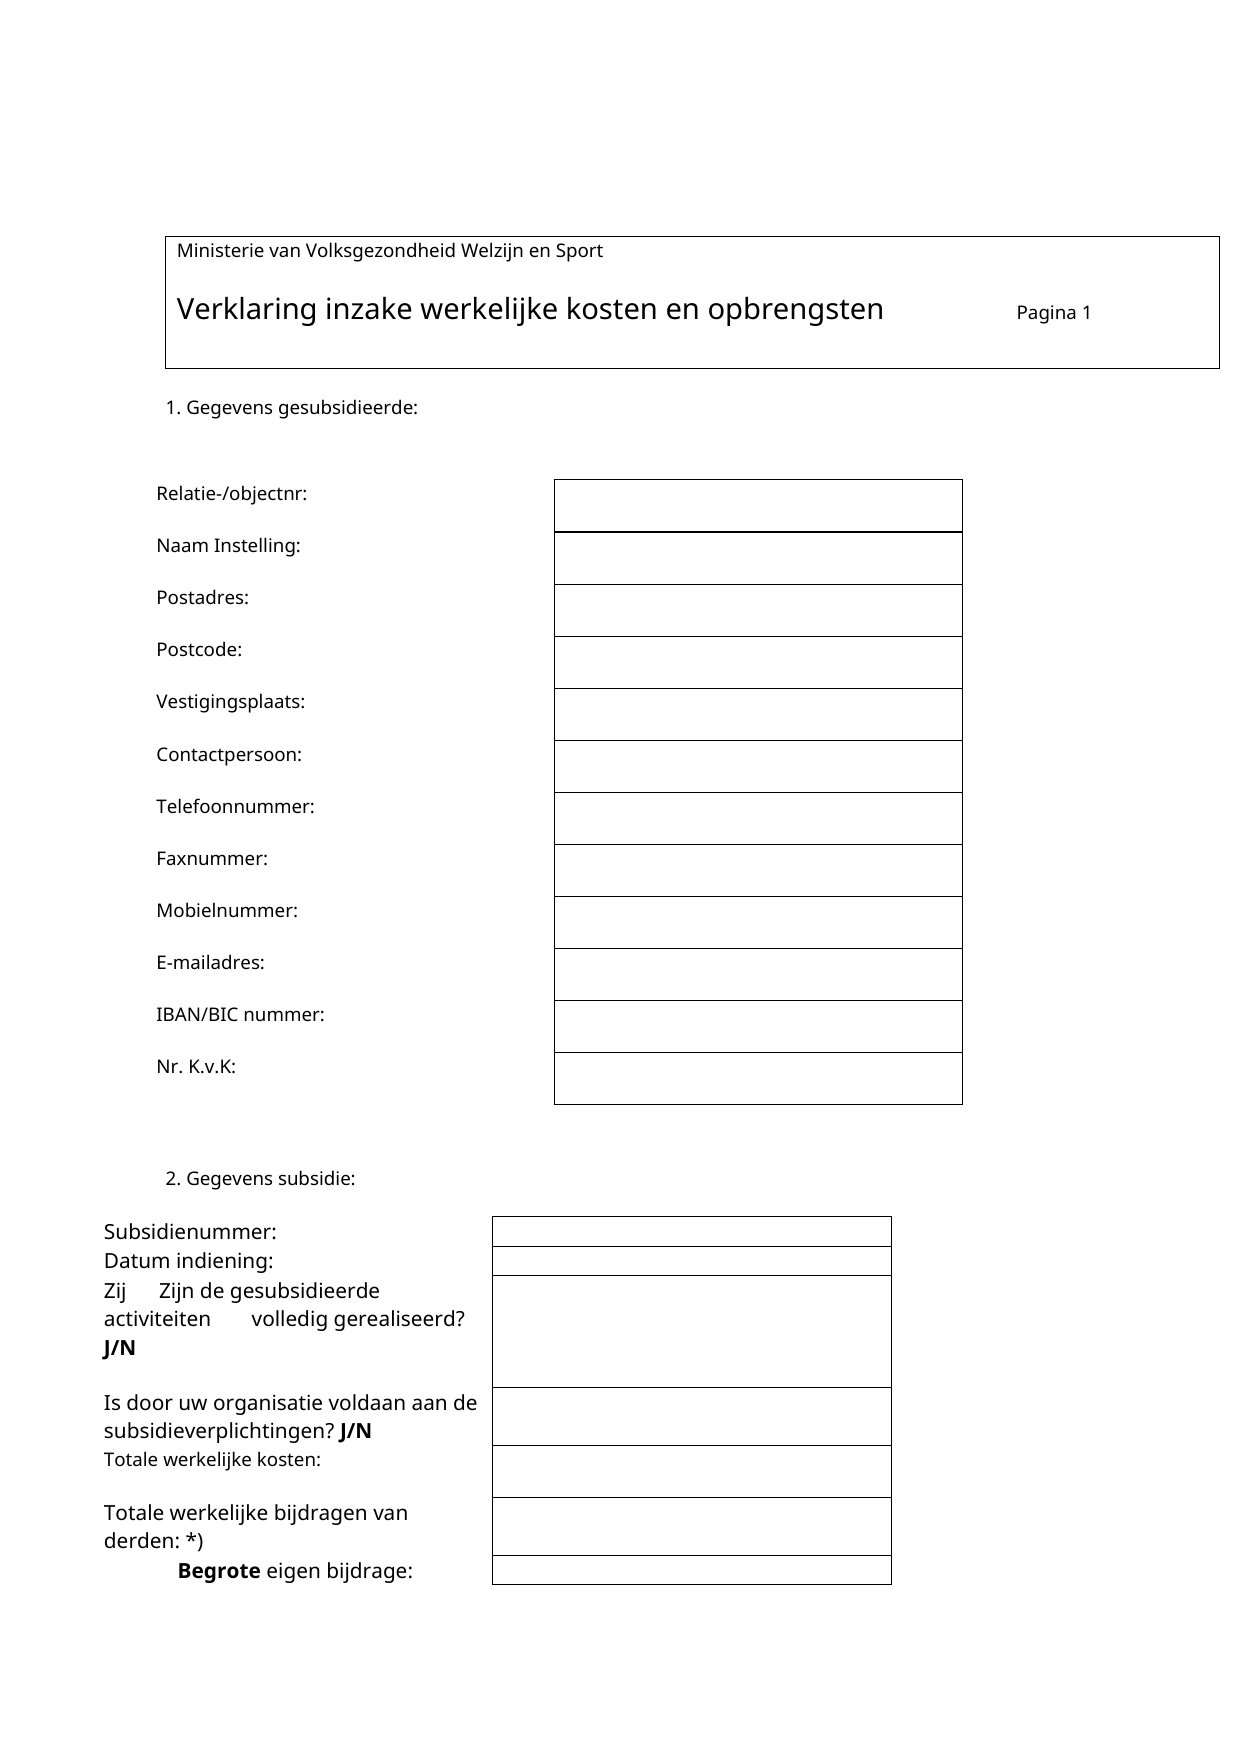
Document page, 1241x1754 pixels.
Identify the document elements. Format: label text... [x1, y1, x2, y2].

text 1. Gegevens gesubsidieerde: [165, 369, 950, 420]
table_cell Datum indiening: [93, 1246, 492, 1275]
table_cell Contactpersoon: [155, 740, 554, 792]
table_cell [493, 1276, 891, 1387]
table_cell E-mailadres: [155, 948, 554, 1000]
table_cell Telefoonnummer: [155, 792, 554, 844]
table_cell [555, 793, 962, 844]
table_cell Postadres: [155, 584, 554, 636]
table_cell [493, 1247, 891, 1275]
table_cell [555, 741, 962, 792]
table_cell [555, 689, 962, 740]
table_cell [493, 1388, 891, 1445]
table_cell [555, 949, 962, 1000]
table_cell Totale werkelijke bijdragen van derden: *) [93, 1497, 492, 1555]
table_cell IBAN/BIC nummer: [155, 1000, 554, 1052]
text 2. Gegevens subsidie: [165, 1165, 950, 1191]
table_cell [555, 845, 962, 896]
table_cell Faxnummer: [155, 844, 554, 896]
table_cell [493, 1498, 891, 1555]
table_header Ministerie van Volksgezondheid Welzijn en Sport Verklaring inzake werkelijke kosten en opbrengsten Pagina 1 [166, 237, 1219, 368]
table_cell [555, 1053, 962, 1104]
table_cell [555, 1001, 962, 1052]
table_cell [555, 585, 962, 636]
table_cell Is door uw organisatie voldaan aan de subsidieverplichtingen? J/N [93, 1387, 492, 1445]
table_header [493, 1217, 891, 1246]
table_cell [555, 897, 962, 948]
table_cell Begrote eigen bijdrage: [93, 1555, 492, 1584]
table_cell Mobielnummer: [155, 896, 554, 948]
table_cell Nr. K.v.K: [155, 1052, 554, 1104]
table_cell [493, 1446, 891, 1497]
table_cell [555, 533, 962, 583]
table_cell [555, 637, 962, 688]
table_cell Postcode: [155, 636, 554, 688]
table_header [555, 480, 962, 531]
table_cell Vestigingsplaats: [155, 688, 554, 740]
table_cell Totale werkelijke kosten: [93, 1445, 492, 1497]
table_header Subsidienummer: [93, 1216, 492, 1246]
table_header Relatie-/objectnr: [155, 479, 554, 531]
table_cell [493, 1556, 891, 1584]
table_cell Zij Zijn de gesubsidieerde activiteiten volledig gerealiseerd? J/N [93, 1275, 492, 1387]
table_cell Naam Instelling: [155, 531, 554, 583]
